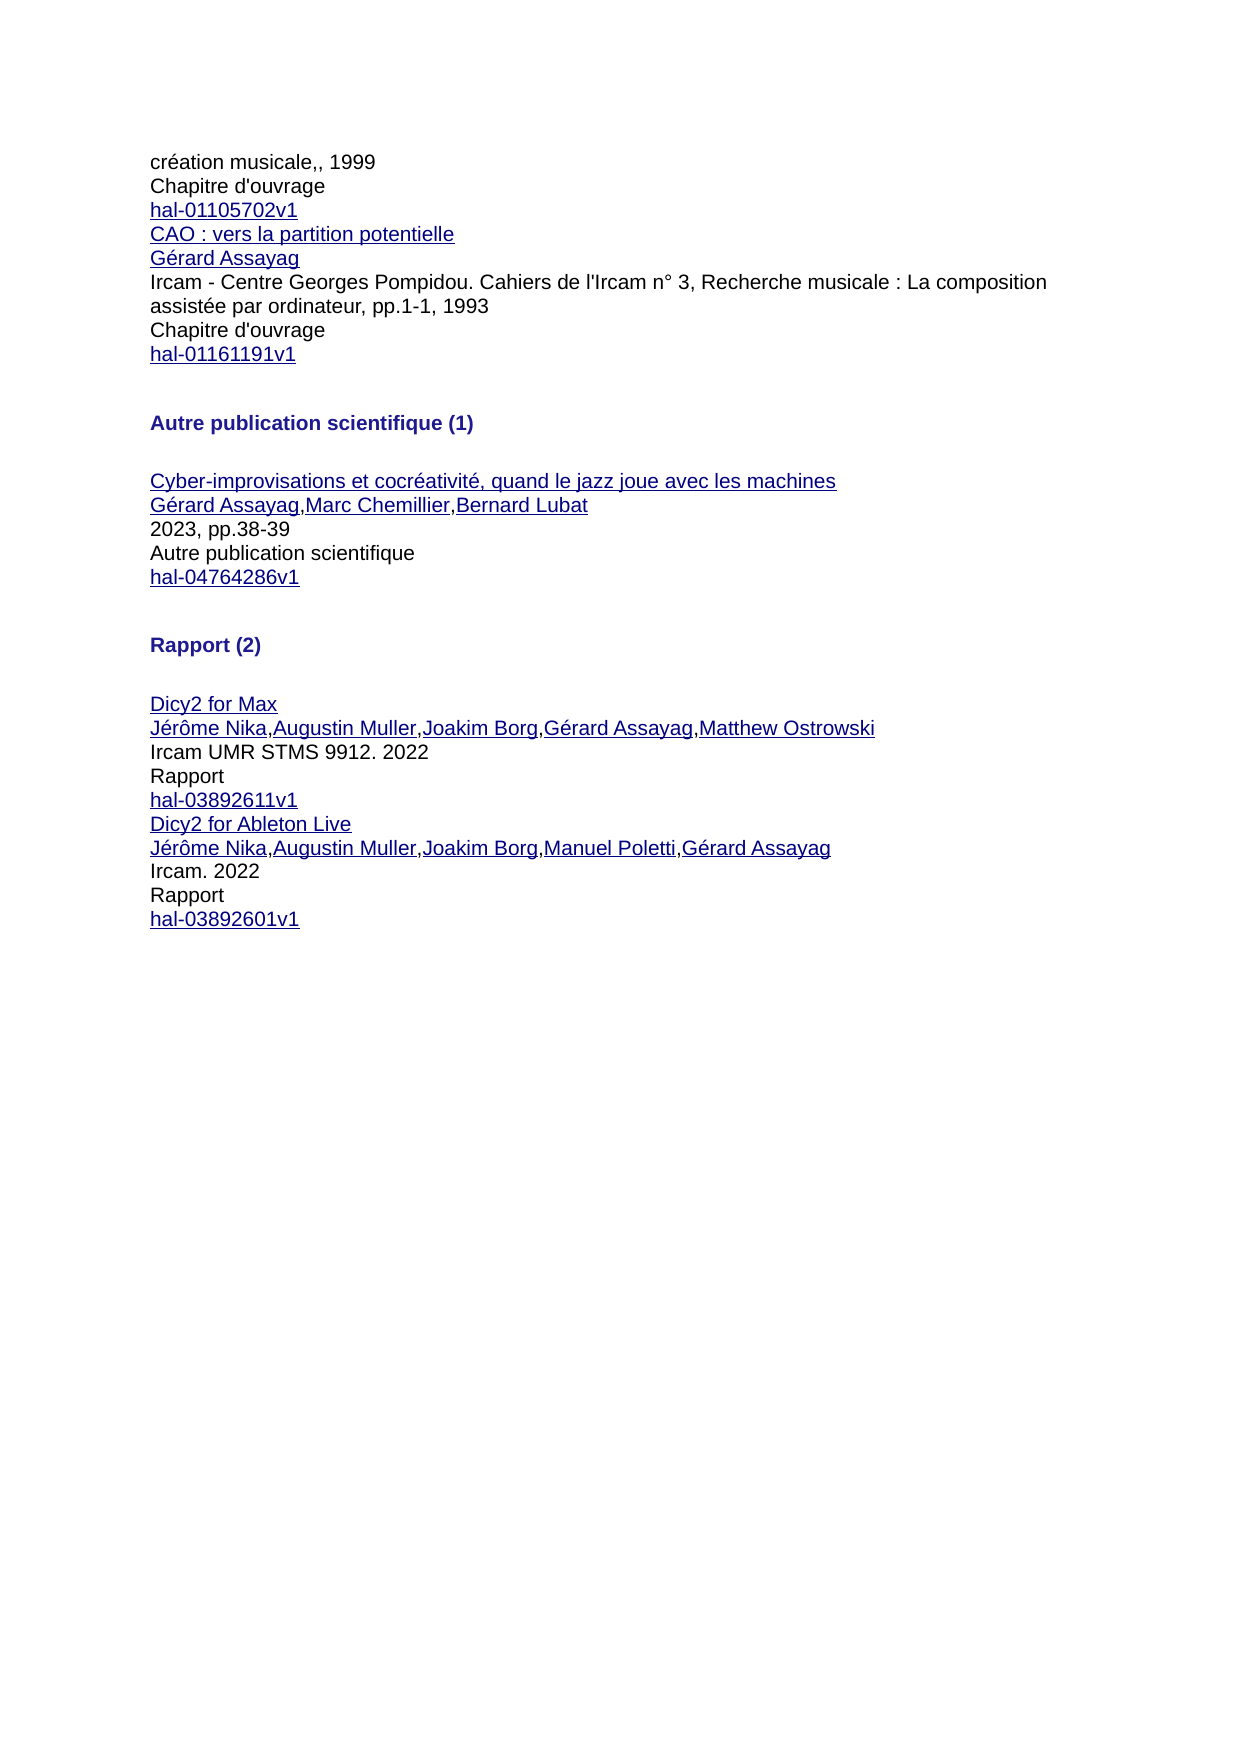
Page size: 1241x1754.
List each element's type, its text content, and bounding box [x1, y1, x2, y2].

table_header Dicy2 for Max Jérôme Nika,Augustin Muller,Joakim Borg,Gérard Assayag,Matthew Ostrowski Ircam UMR STMS 9912. 2022 Rapport hal-03892611v1 [150, 692, 1090, 811]
subtitle Autre publication scientifique (1) [150, 410, 1090, 434]
table_cell Du calcul secret au calcul visuel Gérard Assayag Hermès; Sous la direction de François Delalande et Hugues Vinet. Interfaces homme-machine et création musicale,, 1999 Chapitre d'ouvrage hal-01105702v1 [150, 150, 1090, 222]
table_header Cyber-improvisations et cocréativité, quand le jazz joue avec les machines Gérard Assayag,Marc Chemillier,Bernard Lubat 2023, pp.38-39 Autre publication scientifique hal-04764286v1 [150, 469, 1090, 588]
table_cell Dicy2 for Ableton Live Jérôme Nika,Augustin Muller,Joakim Borg,Manuel Poletti,Gérard Assayag Ircam. 2022 Rapport hal-03892601v1 [150, 811, 1090, 931]
table_cell CAO : vers la partition potentielle Gérard Assayag Ircam - Centre Georges Pompidou. Cahiers de l'Ircam n° 3, Recherche musicale : La composition assistée par ordinateur, pp.1-1, 1993 Chapitre d'ouvrage hal-01161191v1 [150, 222, 1090, 366]
subtitle Rapport (2) [150, 633, 1090, 657]
